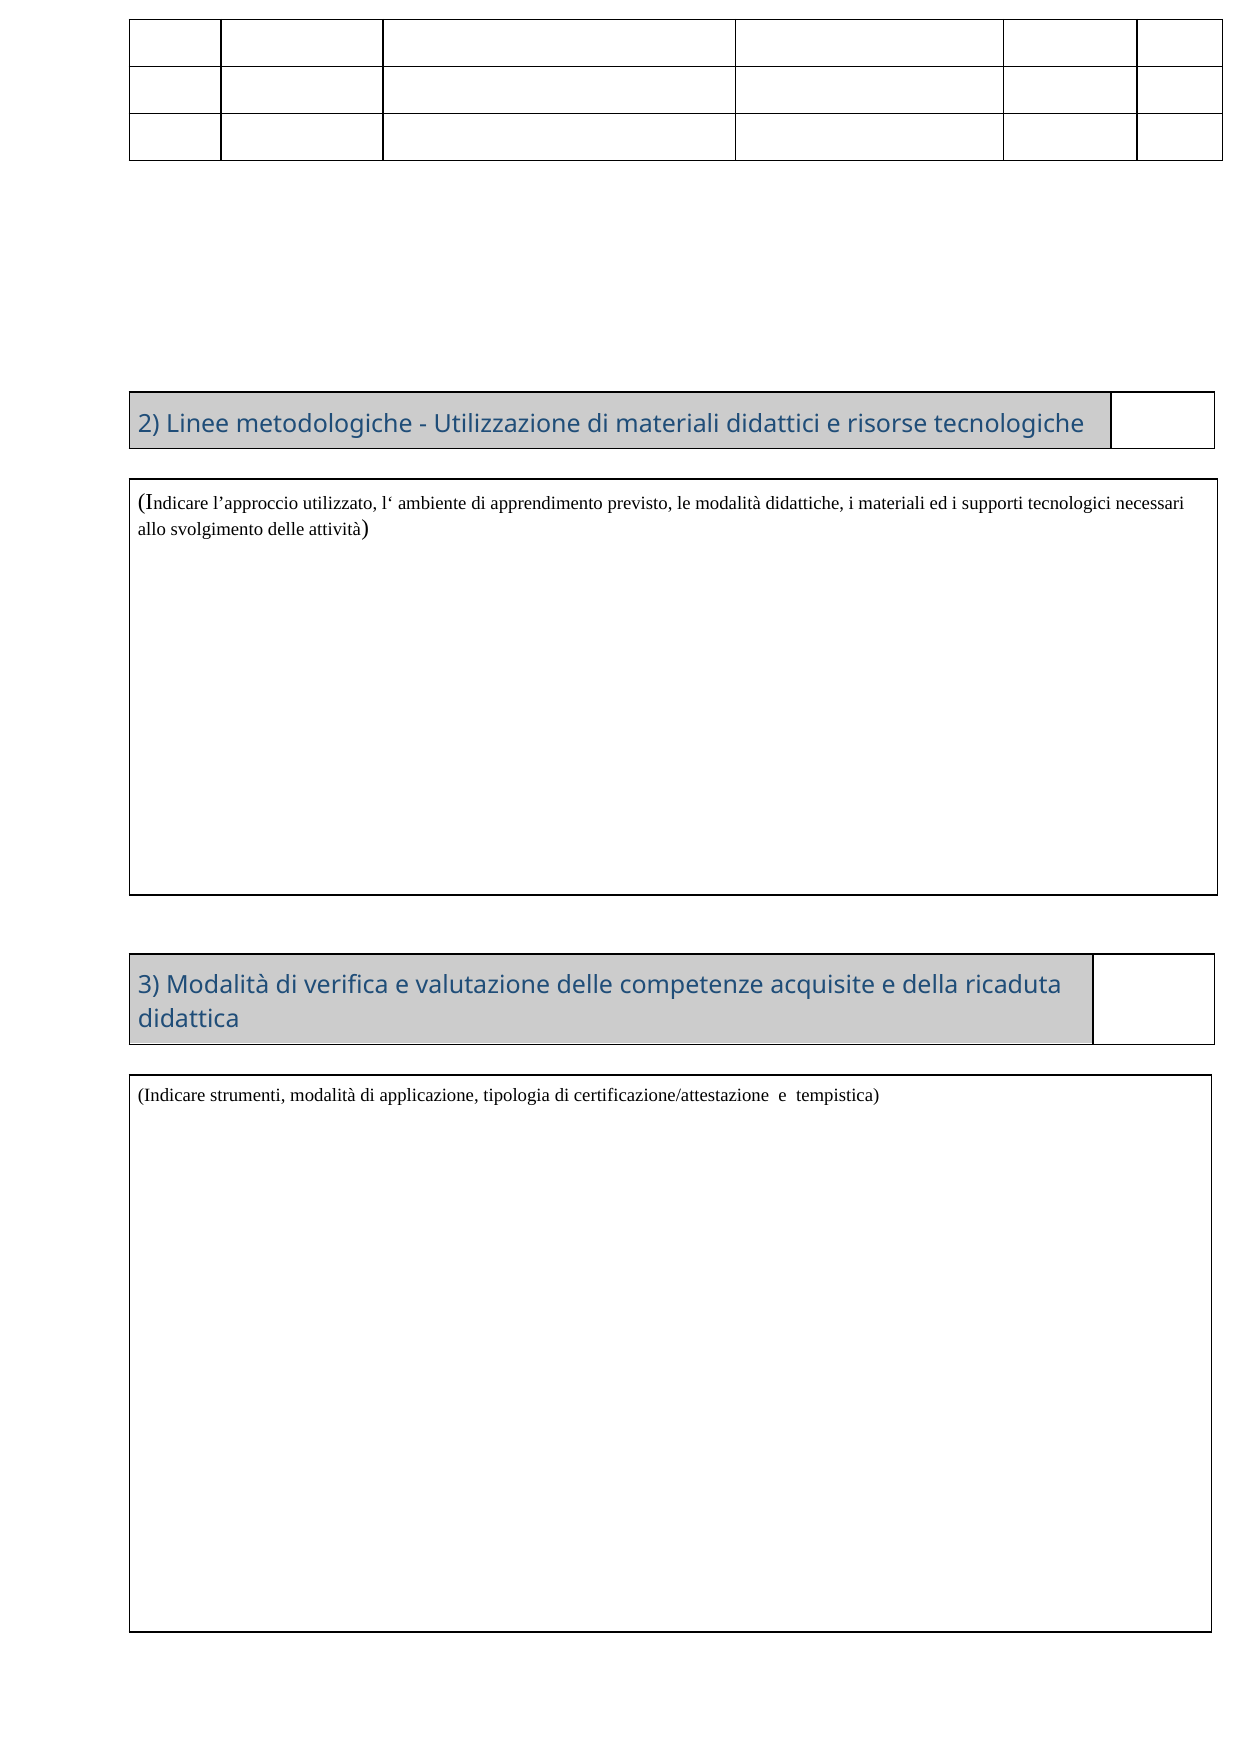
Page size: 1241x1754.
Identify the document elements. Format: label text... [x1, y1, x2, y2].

table_cell [384, 67, 735, 113]
table_cell [130, 67, 220, 113]
table_cell [1138, 114, 1222, 160]
table_cell [222, 114, 382, 160]
table_cell [736, 114, 1003, 160]
table_header 3) Modalità di verifica e valutazione delle competenze acquisite e della ricaduta didattica [130, 955, 1092, 1043]
table_header (Indicare strumenti, modalità di applicazione, tipologia di certificazione/attestazione e tempistica) [130, 1076, 1211, 1631]
table_cell [384, 114, 735, 160]
table_header (Indicare l’approccio utilizzato, l‘ ambiente di apprendimento previsto, le modalità didattiche, i materiali ed i supporti tecnologici necessari allo svolgimento delle attività) [130, 480, 1217, 894]
table_cell [222, 20, 382, 66]
table_cell [130, 114, 220, 160]
table_cell [736, 67, 1003, 113]
table_cell [1138, 67, 1222, 113]
table_cell [1004, 20, 1136, 66]
table_cell [1004, 114, 1136, 160]
table_header 2) Linee metodologiche - Utilizzazione di materiali didattici e risorse tecnologiche [130, 393, 1110, 448]
table_header [1094, 955, 1214, 1043]
table_cell [130, 20, 220, 66]
table_cell [384, 20, 735, 66]
table_cell [1138, 20, 1222, 66]
table_cell [1004, 67, 1136, 113]
table_cell [736, 20, 1003, 66]
table_cell [222, 67, 382, 113]
table_header [1112, 393, 1214, 448]
